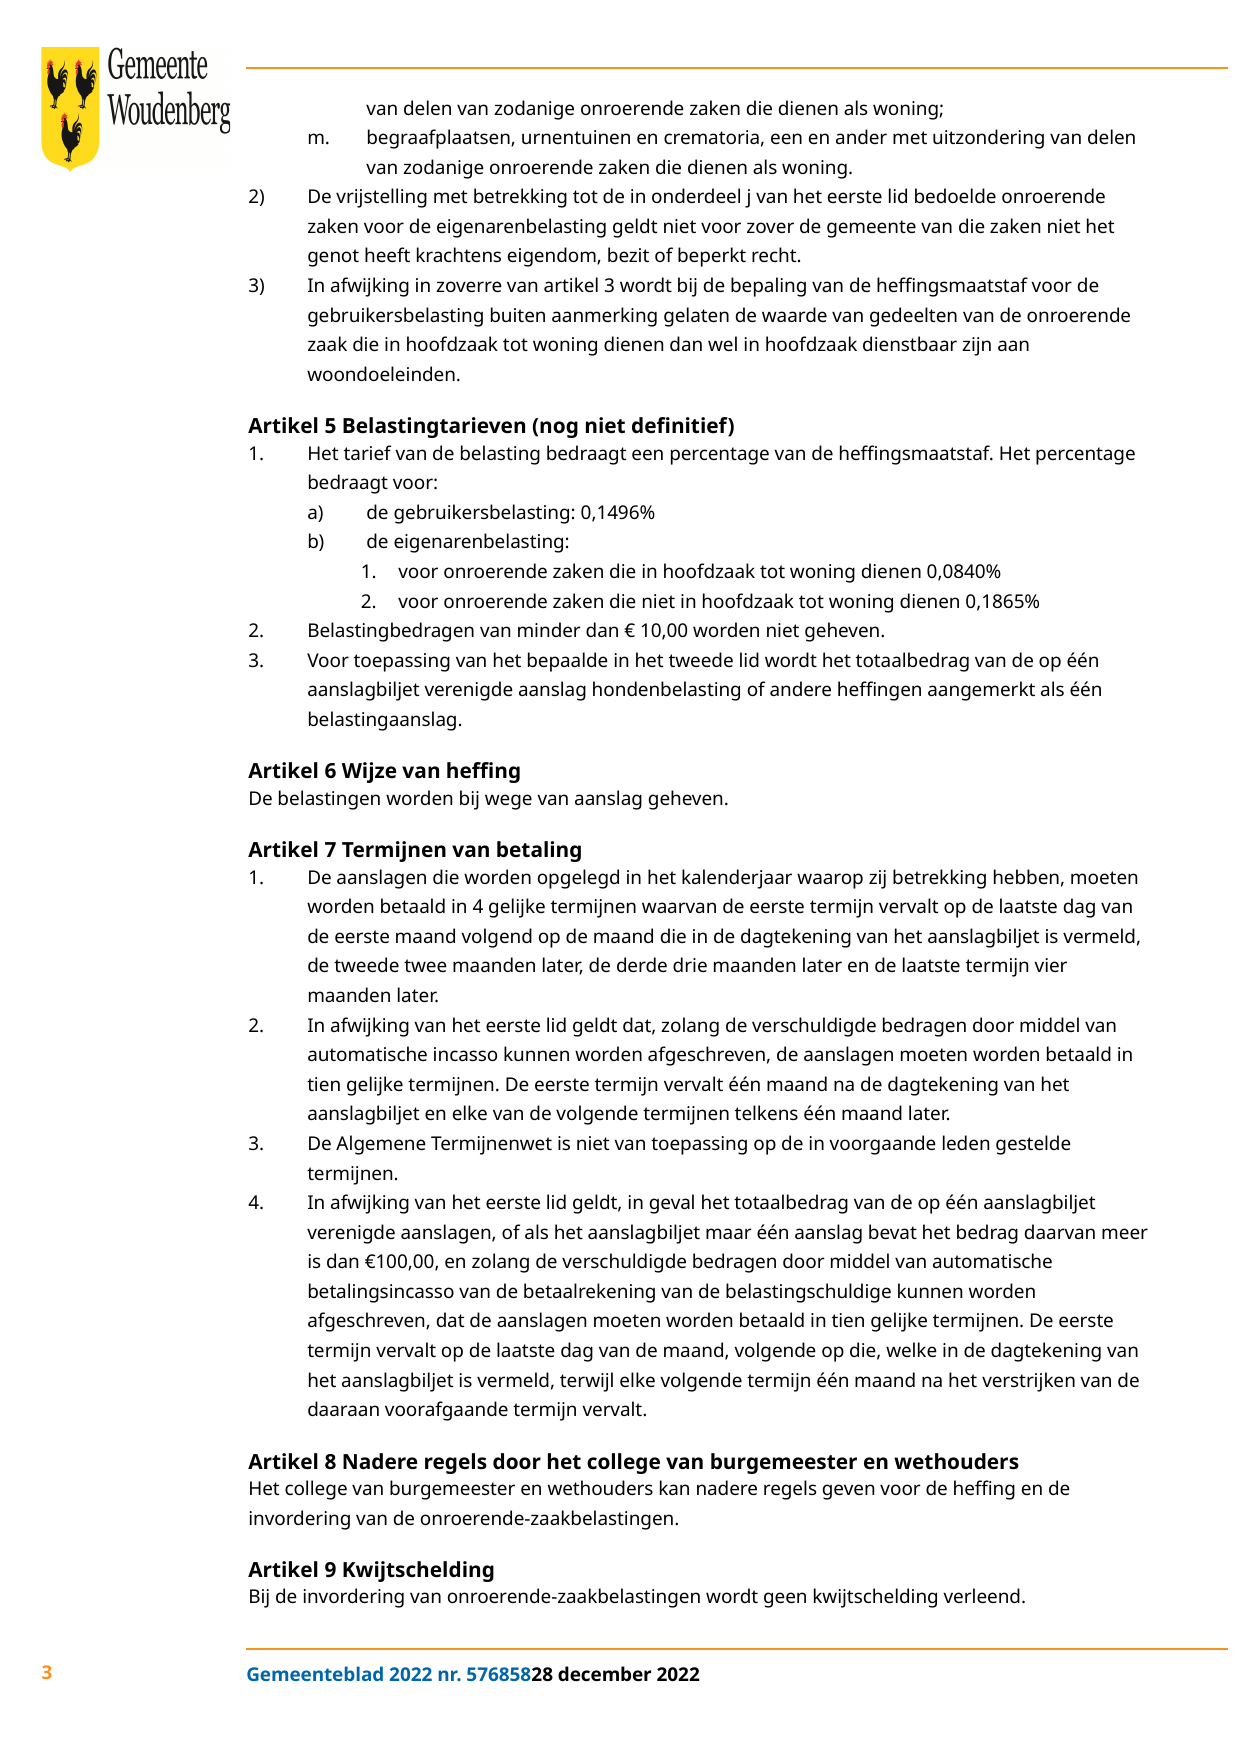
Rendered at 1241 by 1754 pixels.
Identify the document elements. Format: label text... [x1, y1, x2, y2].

list De Algemene Termijnenwet is niet van toepassing op de in voorgaande leden gestelde termijnen. [248, 1130, 1152, 1185]
list Het tarief van de belasting bedraagt een percentage van de heffingsmaatstaf. Het percentage bedraagt voor: [248, 440, 1152, 495]
list voor onroerende zaken die niet in hoofdzaak tot woning dienen 0,1865% [361, 588, 1152, 613]
list Voor toepassing van het bepaalde in het tweede lid wordt het totaalbedrag van de op één aanslagbiljet verenigde aanslag hondenbelasting of andere heffingen aangemerkt als één belastingaanslag. [248, 647, 1152, 732]
list In afwijking in zoverre van artikel 3 wordt bij de bepaling van de heffingsmaatstaf voor de gebruikersbelasting buiten aanmerking gelaten de waarde van gedeelten van de onroerende zaak die in hoofdzaak tot woning dienen dan wel in hoofdzaak dienstbaar zijn aan woondoeleinden. [248, 272, 1152, 387]
picture [41, 47, 231, 172]
text Het college van burgemeester en wethouders kan nadere regels geven voor de heffing en de invordering van de onroerende-zaakbelastingen. [248, 1475, 1152, 1531]
text Bij de invordering van onroerende-zaakbelastingen wordt geen kwijtschelding verleend. [248, 1584, 1152, 1609]
text Artikel 5 Belastingtarieven (nog niet definitief) [248, 411, 1152, 440]
list van delen van zodanige onroerende zaken die dienen als woning; [307, 95, 1152, 121]
list de gebruikersbelasting: 0,1496% [307, 499, 1152, 525]
list De aanslagen die worden opgelegd in het kalenderjaar waarop zij betrekking hebben, moeten worden betaald in 4 gelijke termijnen waarvan de eerste termijn vervalt op de laatste dag van de eerste maand volgend op de maand die in de dagtekening van het aanslagbiljet is vermeld, de tweede twee maanden later, de derde drie maanden later en de laatste termijn vier maanden later. [248, 864, 1152, 1008]
list In afwijking van het eerste lid geldt dat, zolang de verschuldigde bedragen door middel van automatische incasso kunnen worden afgeschreven, de aanslagen moeten worden betaald in tien gelijke termijnen. De eerste termijn vervalt één maand na de dagtekening van het aanslagbiljet en elke van de volgende termijnen telkens één maand later. [248, 1012, 1152, 1126]
list In afwijking van het eerste lid geldt, in geval het totaalbedrag van de op één aanslagbiljet verenigde aanslagen, of als het aanslagbiljet maar één aanslag bevat het bedrag daarvan meer is dan €100,00, en zolang de verschuldigde bedragen door middel van automatische betalingsincasso van de betaalrekening van de belastingschuldige kunnen worden afgeschreven, dat de aanslagen moeten worden betaald in tien gelijke termijnen. De eerste termijn vervalt op de laatste dag van de maand, volgende op die, welke in de dagtekening van het aanslagbiljet is vermeld, terwijl elke volgende termijn één maand na het verstrijken van de daaraan voorafgaande termijn vervalt. [248, 1189, 1152, 1422]
text De belastingen worden bij wege van aanslag geheven. [248, 785, 1152, 811]
text Artikel 8 Nadere regels door het college van burgemeester en wethouders [248, 1447, 1152, 1475]
text Artikel 6 Wijze van heffing [248, 757, 1152, 785]
list de eigenarenbelasting: [307, 529, 1152, 554]
text Artikel 9 Kwijtschelding [248, 1555, 1152, 1584]
list voor onroerende zaken die in hoofdzaak tot woning dienen 0,0840% [361, 558, 1152, 584]
text Artikel 7 Termijnen van betaling [248, 835, 1152, 864]
list begraafplaatsen, urnentuinen en crematoria, een en ander met uitzondering van delen van zodanige onroerende zaken die dienen als woning. [307, 124, 1152, 180]
list De vrijstelling met betrekking tot de in onderdeel j van het eerste lid bedoelde onroerende zaken voor de eigenarenbelasting geldt niet voor zover de gemeente van die zaken niet het genot heeft krachtens eigendom, bezit of beperkt recht. [248, 183, 1152, 268]
list Belastingbedragen van minder dan € 10,00 worden niet geheven. [248, 617, 1152, 643]
